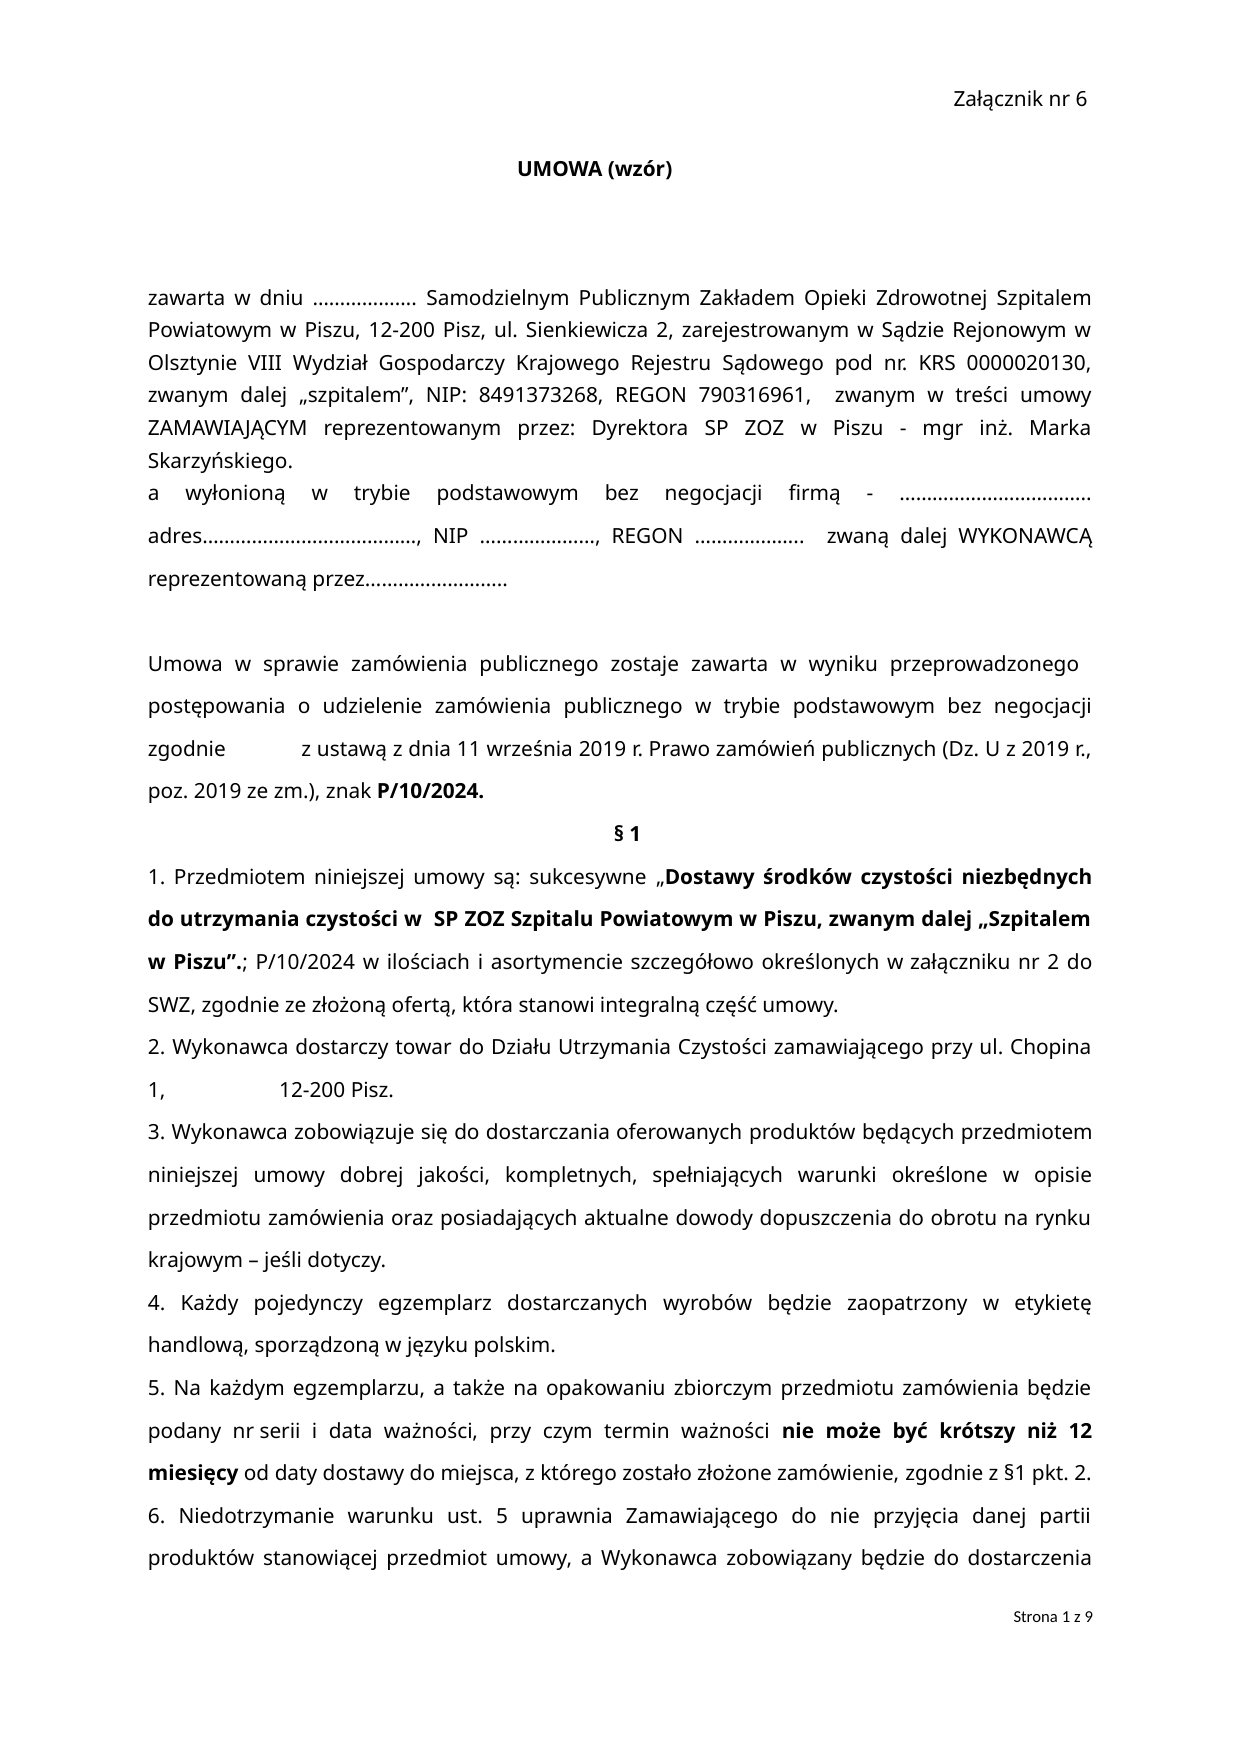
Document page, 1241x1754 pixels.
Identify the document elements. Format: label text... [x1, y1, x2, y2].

text 2. Wykonawca dostarczy towar do Działu Utrzymania Czystości zamawiającego przy ul. Chopina 1, 12-200 Pisz. [148, 1032, 1093, 1103]
text UMOWA (wzór) [443, 154, 1093, 182]
text § 1 [162, 819, 1093, 848]
text 5. Na każdym egzemplarzu, a także na opakowaniu zbiorczym przedmiotu zamówienia będzie podany nr serii i data ważności, przy czym termin ważności nie może być krótszy niż 12 miesięcy od daty dostawy do miejsca, z którego zostało złożone zamówienie, zgodnie z §1 pkt. 2. [148, 1373, 1093, 1487]
text a wyłonioną w trybie podstawowym bez negocjacji firmą - …………………………….. adres…………………………………, NIP …………………, REGON ……………….. zwaną dalej WYKONAWCĄ reprezentowaną przez…………………….. [148, 478, 1093, 592]
text zawarta w dniu ………………. Samodzielnym Publicznym Zakładem Opieki Zdrowotnej Szpitalem Powiatowym w Piszu, 12-200 Pisz, ul. Sienkiewicza 2, zarejestrowanym w Sądzie Rejonowym w Olsztynie VIII Wydział Gospodarczy Krajowego Rejestru Sądowego pod nr. KRS 0000020130, zwanym dalej „szpitalem”, NIP: 8491373268, REGON 790316961, zwanym w treści umowy ZAMAWIAJĄCYM reprezentowanym przez: Dyrektora SP ZOZ w Piszu - mgr inż. Marka Skarzyńskiego. [148, 283, 1093, 474]
text 3. Wykonawca zobowiązuje się do dostarczania oferowanych produktów będących przedmiotem niniejszej umowy dobrej jakości, kompletnych, spełniających warunki określone w opisie przedmiotu zamówienia oraz posiadających aktualne dowody dopuszczenia do obrotu na rynku krajowym – jeśli dotyczy. [148, 1117, 1093, 1274]
text 4. Każdy pojedynczy egzemplarz dostarczanych wyrobów będzie zaopatrzony w etykietę handlową, sporządzoną w języku polskim. [148, 1288, 1093, 1359]
text Załącznik nr 6 [443, 84, 1093, 113]
text 1. Przedmiotem niniejszej umowy są: sukcesywne „Dostawy środków czystości niezbędnych do utrzymania czystości w SP ZOZ Szpitalu Powiatowym w Piszu, zwanym dalej „Szpitalem w Piszu”.; P/10/2024 w ilościach i asortymencie szczegółowo określonych w załączniku nr 2 do SWZ, zgodnie ze złożoną ofertą, która stanowi integralną część umowy. [148, 862, 1093, 1018]
text 6. Niedotrzymanie warunku ust. 5 uprawnia Zamawiającego do nie przyjęcia danej partii produktów stanowiącej przedmiot umowy, a Wykonawca zobowiązany będzie do dostarczenia [148, 1501, 1093, 1572]
text Umowa w sprawie zamówienia publicznego zostaje zawarta w wyniku przeprowadzonego postępowania o udzielenie zamówienia publicznego w trybie podstawowym bez negocjacji zgodnie z ustawą z dnia 11 września 2019 r. Prawo zamówień publicznych (Dz. U z 2019 r., poz. 2019 ze zm.), znak P/10/2024. [148, 649, 1093, 805]
